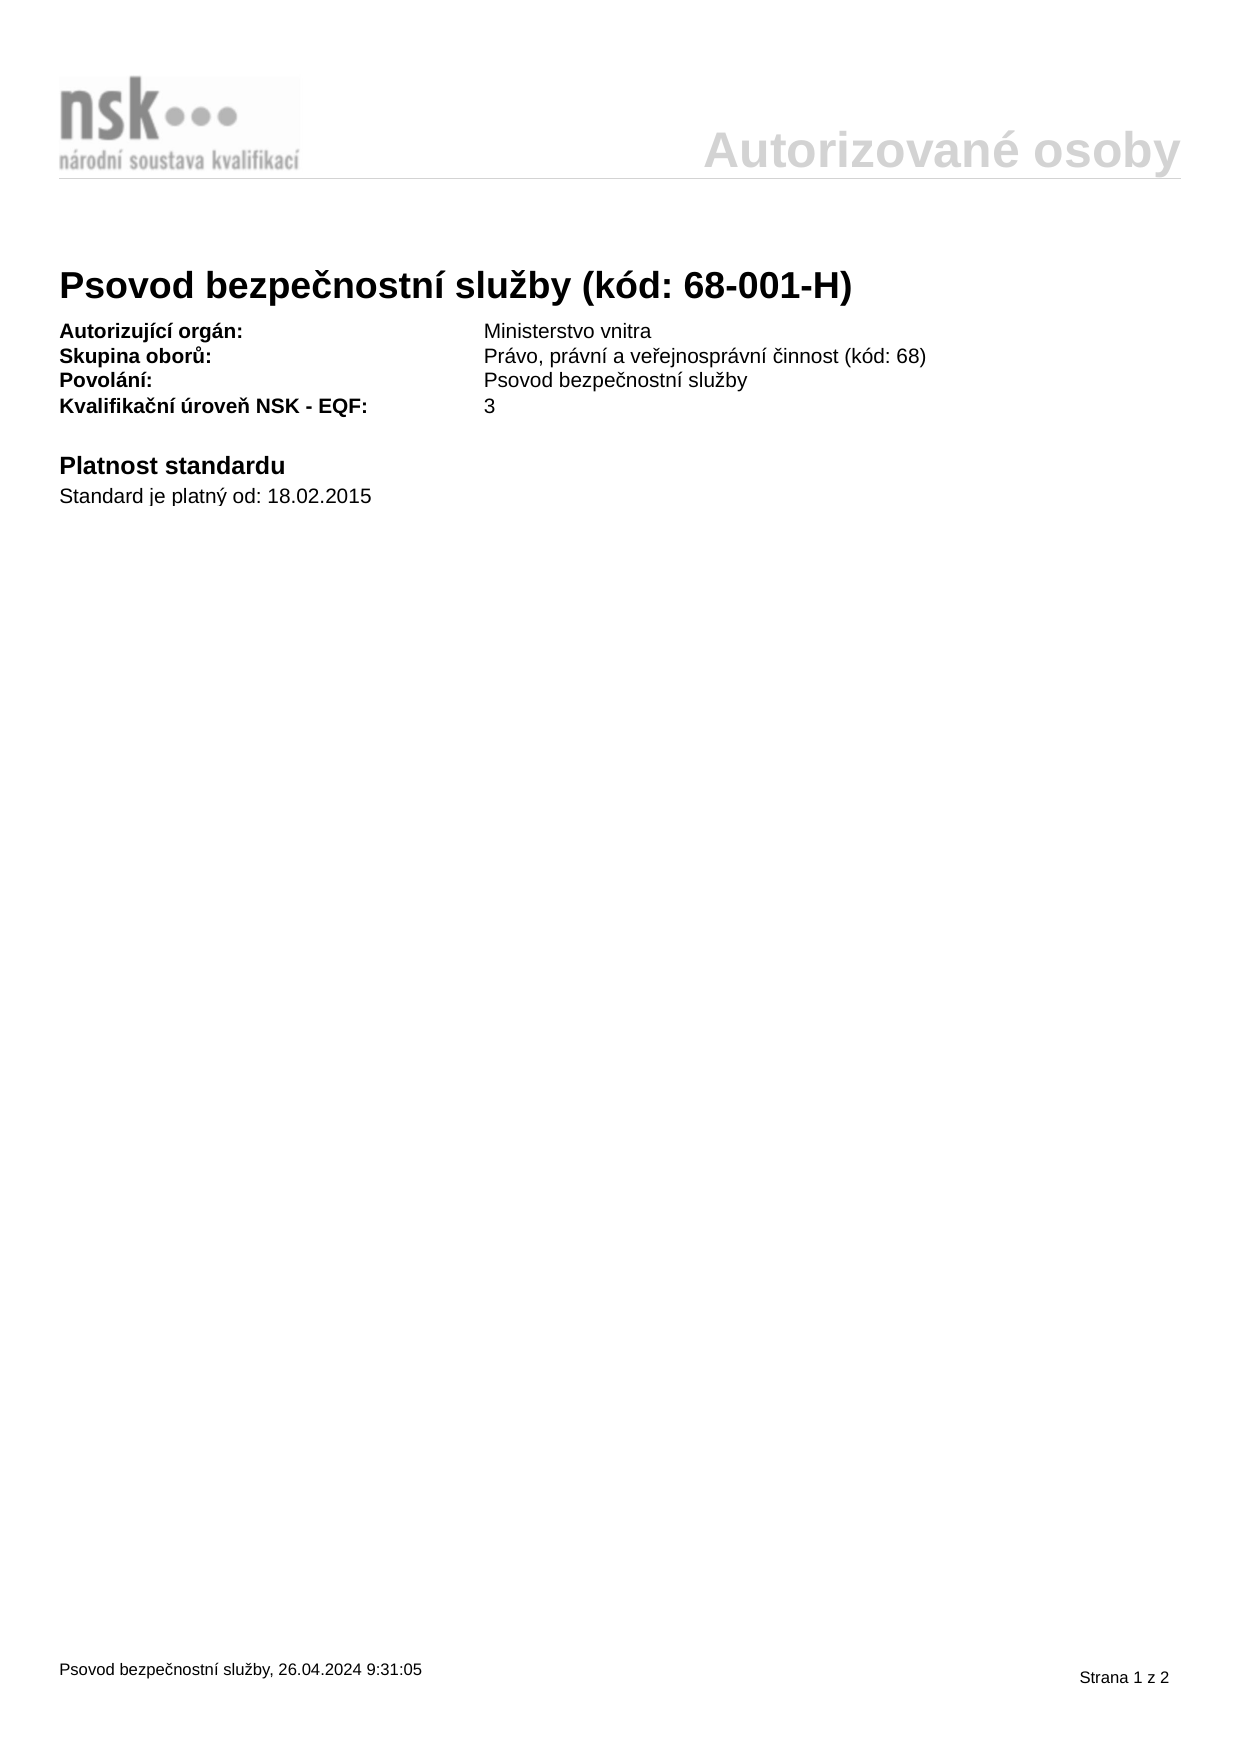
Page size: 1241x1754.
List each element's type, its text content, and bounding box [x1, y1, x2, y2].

table_cell [59, 196, 483, 224]
table_cell [484, 1106, 620, 1383]
table_cell Platnost standardu [59, 448, 1181, 483]
table_cell [626, 1384, 862, 1659]
table_cell Psovod bezpečnostní služby, 26.04.2024 9:31:05 [59, 1660, 862, 1696]
table_cell Skupina oborů: [59, 344, 483, 368]
picture [58, 59, 621, 172]
table_cell [59, 806, 483, 1106]
table_cell [484, 196, 620, 224]
table_cell Povolání: [59, 368, 483, 392]
table_cell [1169, 1384, 1181, 1659]
table_cell [1169, 196, 1181, 224]
table_cell [484, 506, 620, 806]
table_cell Psovod bezpečnostní služby (kód: 68-001-H) [59, 224, 1181, 307]
table_cell [626, 806, 862, 1106]
table_header Autorizované osoby [626, 59, 1181, 178]
table_cell [484, 806, 620, 1106]
table_cell [862, 806, 1169, 1106]
table_cell [862, 506, 1169, 806]
table_cell Kvalifikační úroveň NSK - EQF: [59, 394, 483, 417]
table_cell [1169, 418, 1181, 447]
table_cell [1169, 506, 1181, 806]
table_cell [862, 418, 1169, 447]
table_cell [59, 1384, 483, 1659]
table_cell Ministerstvo vnitra [484, 319, 1181, 344]
table_cell Právo, právní a veřejnosprávní činnost (kód: 68) [484, 344, 1181, 368]
table_cell [484, 172, 620, 178]
table_cell Psovod bezpečnostní služby [484, 368, 1181, 393]
table_cell Strana 1 z 2 [862, 1660, 1169, 1696]
table_cell Autorizující orgán: [59, 319, 483, 343]
table_cell 3 [484, 394, 1181, 417]
table_cell [626, 1106, 862, 1383]
table_cell [59, 1106, 483, 1383]
table_cell [59, 506, 483, 806]
table_cell [862, 307, 1169, 319]
table_cell [626, 307, 862, 319]
table_cell [626, 506, 862, 806]
table_cell [59, 172, 483, 178]
table_cell [862, 196, 1169, 224]
table_cell [59, 179, 1181, 196]
table_cell [862, 1106, 1169, 1383]
table_cell [620, 196, 626, 224]
table_cell [626, 196, 862, 224]
table_cell [484, 418, 620, 447]
table_cell [620, 307, 626, 319]
table_cell [1169, 307, 1181, 319]
table_cell [626, 418, 862, 447]
table_cell [484, 1384, 620, 1659]
table_cell [620, 1106, 626, 1383]
table_cell [59, 418, 483, 447]
table_header [621, 59, 626, 172]
table_cell [59, 307, 483, 319]
table_cell [484, 307, 620, 319]
table_cell [620, 418, 626, 447]
table_cell Standard je platný od: 18.02.2015 [59, 484, 1181, 506]
table_cell [620, 506, 626, 806]
table_cell [1169, 806, 1181, 1106]
table_cell [620, 806, 626, 1106]
table_cell [1169, 1660, 1181, 1696]
table_cell [862, 1384, 1169, 1659]
table_cell [1169, 1106, 1181, 1383]
table_cell [620, 1384, 626, 1659]
